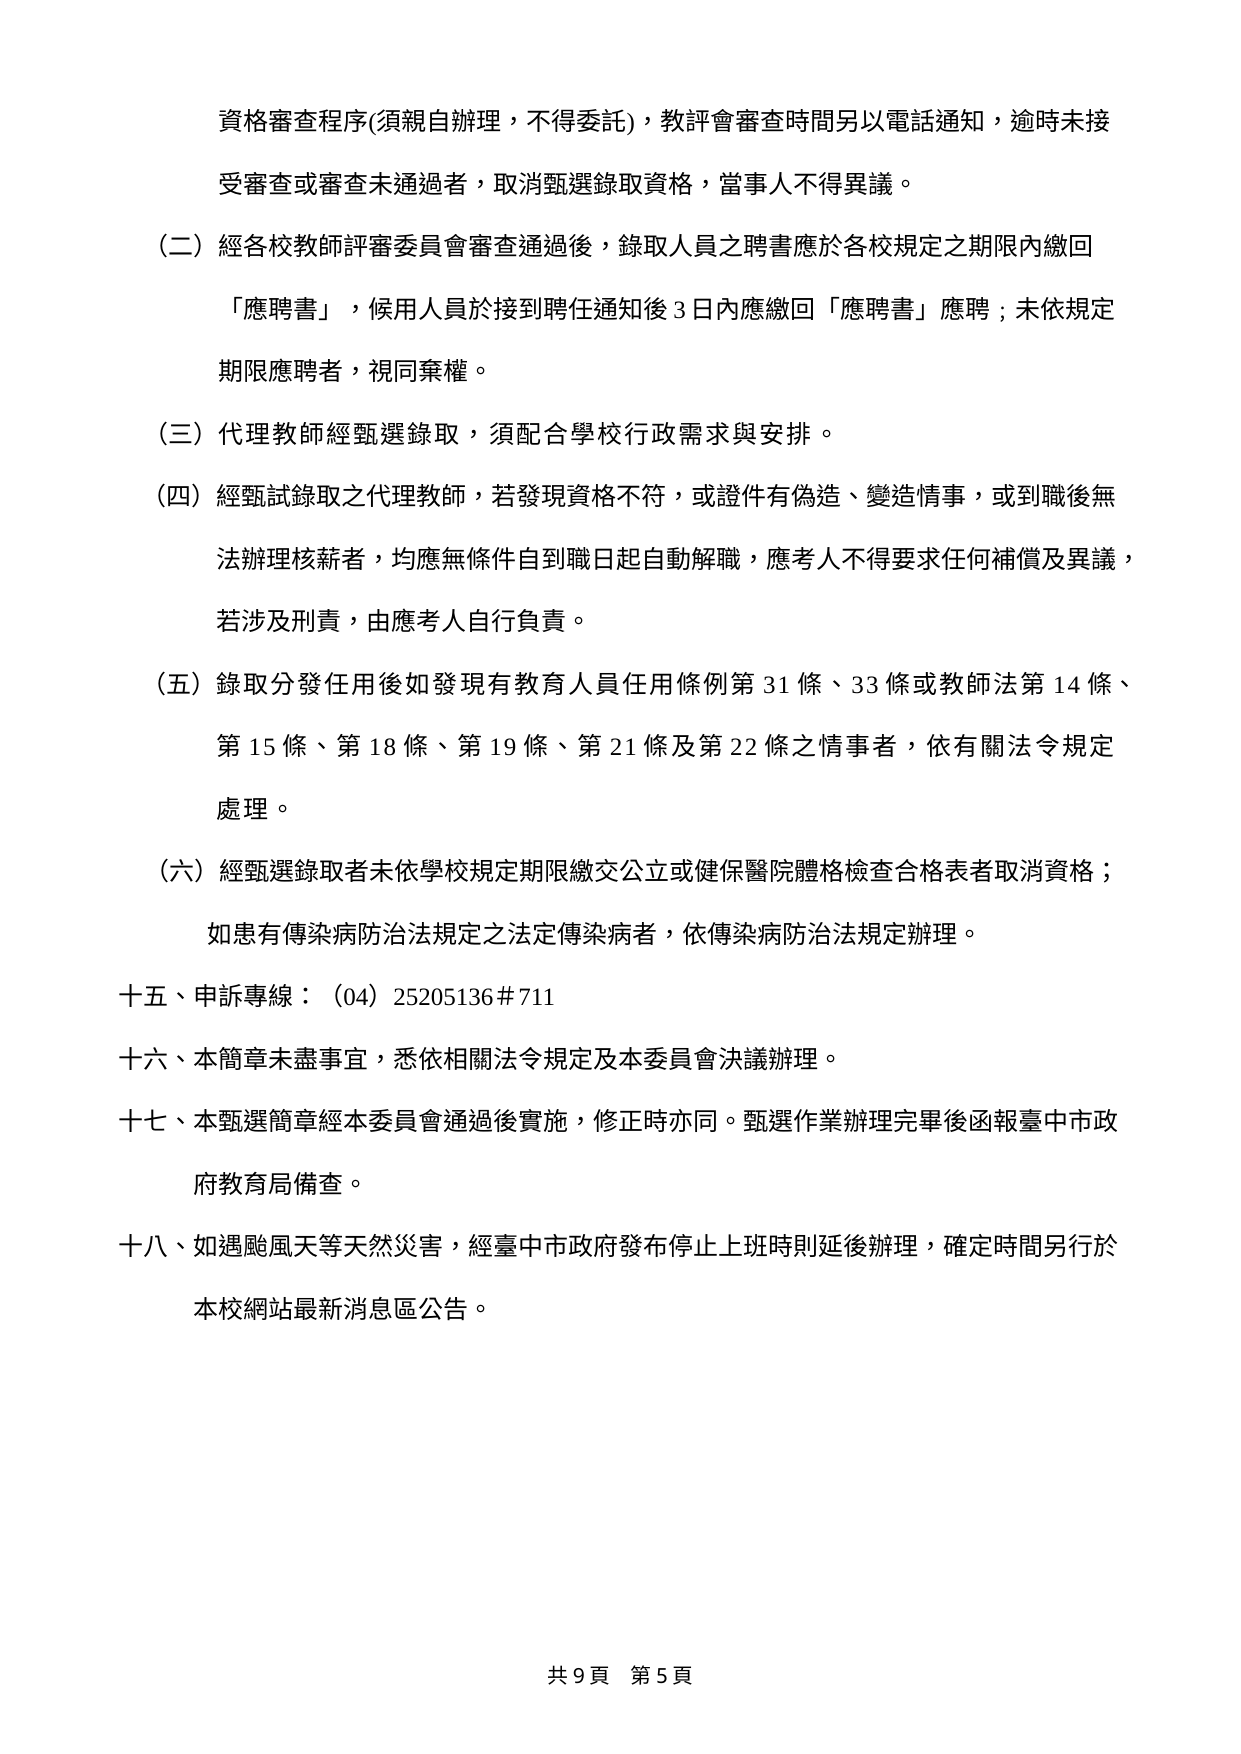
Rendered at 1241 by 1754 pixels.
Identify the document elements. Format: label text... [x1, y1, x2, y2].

text （六）經甄選錄取者未依學校規定期限繳交公立或健保醫院體格檢查合格表者取消資格；如患有傳染病防治法規定之法定傳染病者，依傳染病防治法規定辦理。 [144, 828, 1122, 953]
text （五）錄取分發任用後如發現有教育人員任用條例第31條、33條或教師法第14條、第15條、第18條、第19條、第21條及第22條之情事者，依有關法令規定處理。 [141, 641, 1122, 828]
text （二）經各校教師評審委員會審查通過後，錄取人員之聘書應於各校規定之期限內繳回「應聘書」，候用人員於接到聘任通知後3日內應繳回「應聘書」應聘﹔未依規定期限應聘者，視同棄權。 [143, 203, 1122, 391]
text 十七、本甄選簡章經本委員會通過後實施，修正時亦同。甄選作業辦理完畢後函報臺中市政府教育局備查。 [118, 1078, 1122, 1203]
text 十五、申訴專線：（04）25205136＃711 [118, 953, 1122, 1016]
text （三）代理教師經甄選錄取，須配合學校行政需求與安排。 [118, 391, 1122, 453]
text 十六、本簡章未盡事宜，悉依相關法令規定及本委員會決議辦理。 [118, 1016, 1122, 1078]
text 十八、如遇颱風天等天然災害，經臺中市政府發布停止上班時則延後辦理，確定時間另行於本校網站最新消息區公告。 [118, 1203, 1122, 1328]
text 資格審查程序(須親自辦理，不得委託)，教評會審查時間另以電話通知，逾時未接受審查或審查未通過者，取消甄選錄取資格，當事人不得異議。 [143, 78, 1122, 203]
text （四）經甄試錄取之代理教師，若發現資格不符，或證件有偽造、變造情事，或到職後無法辦理核薪者，均應無條件自到職日起自動解職，應考人不得要求任何補償及異議，若涉及刑責，由應考人自行負責。 [141, 453, 1122, 641]
